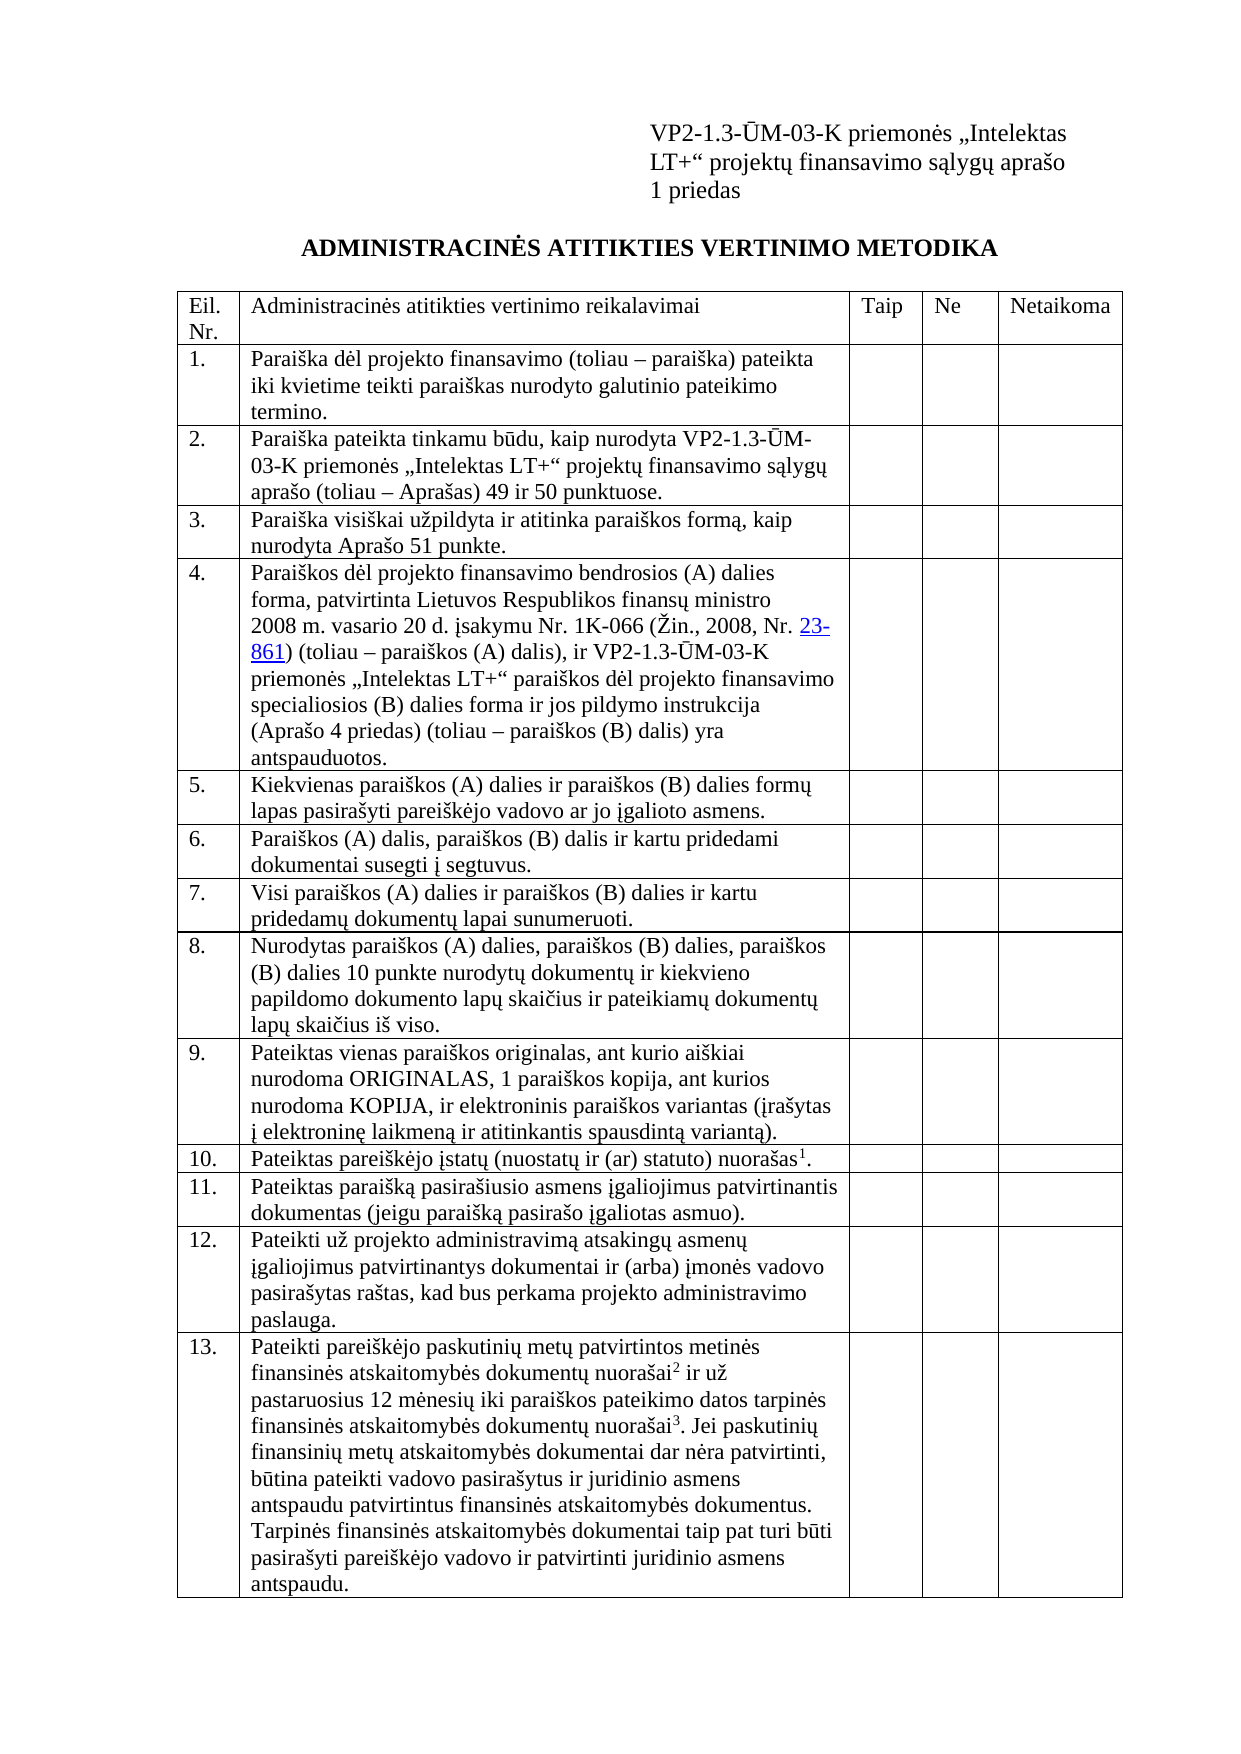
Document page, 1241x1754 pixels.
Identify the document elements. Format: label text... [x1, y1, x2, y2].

table_cell Pateiktas vienas paraiškos originalas, ant kurio aiškiai nurodoma ORIGINALAS, 1 paraiškos kopija, ant kurios nurodoma KOPIJA, ir elektroninis paraiškos variantas (įrašytas į elektroninę laikmeną ir atitinkantis spausdintą variantą). [240, 1039, 849, 1144]
table_cell Nurodytas paraiškos (A) dalies, paraiškos (B) dalies, paraiškos (B) dalies 10 punkte nurodytų dokumentų ir kiekvieno papildomo dokumento lapų skaičius ir pateikiamų dokumentų lapų skaičius iš viso. [240, 933, 849, 1038]
table_cell [850, 1173, 922, 1226]
table_cell [850, 771, 922, 824]
table_header Eil. Nr. [178, 292, 239, 344]
table_cell [923, 426, 998, 504]
table_cell [999, 1145, 1122, 1172]
table_cell [850, 1145, 922, 1172]
table_cell [999, 1173, 1122, 1226]
text ADMINISTRACINĖS ATITIKTIES VERTINIMO METODIKA [177, 233, 1122, 262]
table_cell 4. [178, 559, 239, 770]
table_header Taip [850, 292, 922, 344]
table_cell [923, 1039, 998, 1144]
table_cell [850, 506, 922, 558]
table_cell Pateikti už projekto administravimą atsakingų asmenų įgaliojimus patvirtinantys dokumentai ir (arba) įmonės vadovo pasirašytas raštas, kad bus perkama projekto administravimo paslauga. [240, 1227, 849, 1332]
table_header Ne [923, 292, 998, 344]
table_cell Paraiška pateikta tinkamu būdu, kaip nurodyta VP2-1.3-ŪM-03-K priemonės „Intelektas LT+“ projektų finansavimo sąlygų aprašo (toliau – Aprašas) 49 ir 50 punktuose. [240, 426, 849, 504]
table_cell [923, 933, 998, 1038]
table_cell 6. [178, 825, 239, 878]
text VP2-1.3-ŪM-03-K priemonės „Intelektas [649, 118, 1122, 147]
table_cell 1. [178, 345, 239, 424]
table_cell [999, 426, 1122, 504]
table_header Netaikoma [999, 292, 1122, 344]
table_cell [850, 933, 922, 1038]
table_cell [999, 933, 1122, 1038]
table_cell 5. [178, 771, 239, 824]
table_cell 8. [178, 933, 239, 1038]
table_cell [923, 879, 998, 931]
table_cell 2. [178, 426, 239, 504]
table_cell Paraiškos (A) dalis, paraiškos (B) dalis ir kartu pridedami dokumentai susegti į segtuvus. [240, 825, 849, 878]
table_cell 10. [178, 1145, 239, 1172]
table_cell Kiekvienas paraiškos (A) dalies ir paraiškos (B) dalies formų lapas pasirašyti pareiškėjo vadovo ar jo įgalioto asmens. [240, 771, 849, 824]
text 1 priedas [649, 176, 1122, 204]
table_cell [923, 1173, 998, 1226]
text LT+“ projektų finansavimo sąlygų aprašo [649, 147, 1122, 176]
table_cell [999, 1333, 1122, 1597]
table_header Administracinės atitikties vertinimo reikalavimai [240, 292, 849, 344]
table_cell [923, 771, 998, 824]
table_cell 12. [178, 1227, 239, 1332]
table_cell [999, 506, 1122, 558]
table_cell Pateikti pareiškėjo paskutinių metų patvirtintos metinės finansinės atskaitomybės dokumentų nuorašai2 ir už pastaruosius 12 mėnesių iki paraiškos pateikimo datos tarpinės finansinės atskaitomybės dokumentų nuorašai3. Jei paskutinių finansinių metų atskaitomybės dokumentai dar nėra patvirtinti, būtina pateikti vadovo pasirašytus ir juridinio asmens antspaudu patvirtintus finansinės atskaitomybės dokumentus. Tarpinės finansinės atskaitomybės dokumentai taip pat turi būti pasirašyti pareiškėjo vadovo ir patvirtinti juridinio asmens antspaudu. [240, 1333, 849, 1597]
table_cell Paraiška dėl projekto finansavimo (toliau – paraiška) pateikta iki kvietime teikti paraiškas nurodyto galutinio pateikimo termino. [240, 345, 849, 424]
table_cell [923, 825, 998, 878]
table_cell [999, 879, 1122, 931]
table_cell [850, 1227, 922, 1332]
table_cell 3. [178, 506, 239, 558]
table_cell [923, 506, 998, 558]
table_cell [850, 825, 922, 878]
table_cell 9. [178, 1039, 239, 1144]
table_cell 7. [178, 879, 239, 931]
table_cell 13. [178, 1333, 239, 1597]
table_cell Paraiška visiškai užpildyta ir atitinka paraiškos formą, kaip nurodyta Aprašo 51 punkte. [240, 506, 849, 558]
table_cell Pateiktas pareiškėjo įstatų (nuostatų ir (ar) statuto) nuorašas1. [240, 1145, 849, 1172]
table_cell Pateiktas paraišką pasirašiusio asmens įgaliojimus patvirtinantis dokumentas (jeigu paraišką pasirašo įgaliotas asmuo). [240, 1173, 849, 1226]
table_cell Paraiškos dėl projekto finansavimo bendrosios (A) dalies forma, patvirtinta Lietuvos Respublikos finansų ministro 2008 m. vasario 20 d. įsakymu Nr. 1K-066 (Žin., 2008, Nr. 23-861) (toliau – paraiškos (A) dalis), ir VP2-1.3-ŪM-03-K priemonės „Intelektas LT+“ paraiškos dėl projekto finansavimo specialiosios (B) dalies forma ir jos pildymo instrukcija (Aprašo 4 priedas) (toliau – paraiškos (B) dalis) yra antspauduotos. [240, 559, 849, 770]
table_cell [999, 825, 1122, 878]
table_cell [850, 559, 922, 770]
table_cell [999, 1039, 1122, 1144]
table_cell [923, 1145, 998, 1172]
table_cell [850, 345, 922, 424]
table_cell [999, 559, 1122, 770]
table_cell [923, 1333, 998, 1597]
table_cell [850, 879, 922, 931]
table_cell [850, 426, 922, 504]
table_cell [999, 771, 1122, 824]
table_cell [850, 1333, 922, 1597]
table_cell 11. [178, 1173, 239, 1226]
table_cell [923, 559, 998, 770]
table_cell Visi paraiškos (A) dalies ir paraiškos (B) dalies ir kartu pridedamų dokumentų lapai sunumeruoti. [240, 879, 849, 931]
table_cell [999, 345, 1122, 424]
table_cell [923, 345, 998, 424]
table_cell [850, 1039, 922, 1144]
table_cell [999, 1227, 1122, 1332]
table_cell [923, 1227, 998, 1332]
